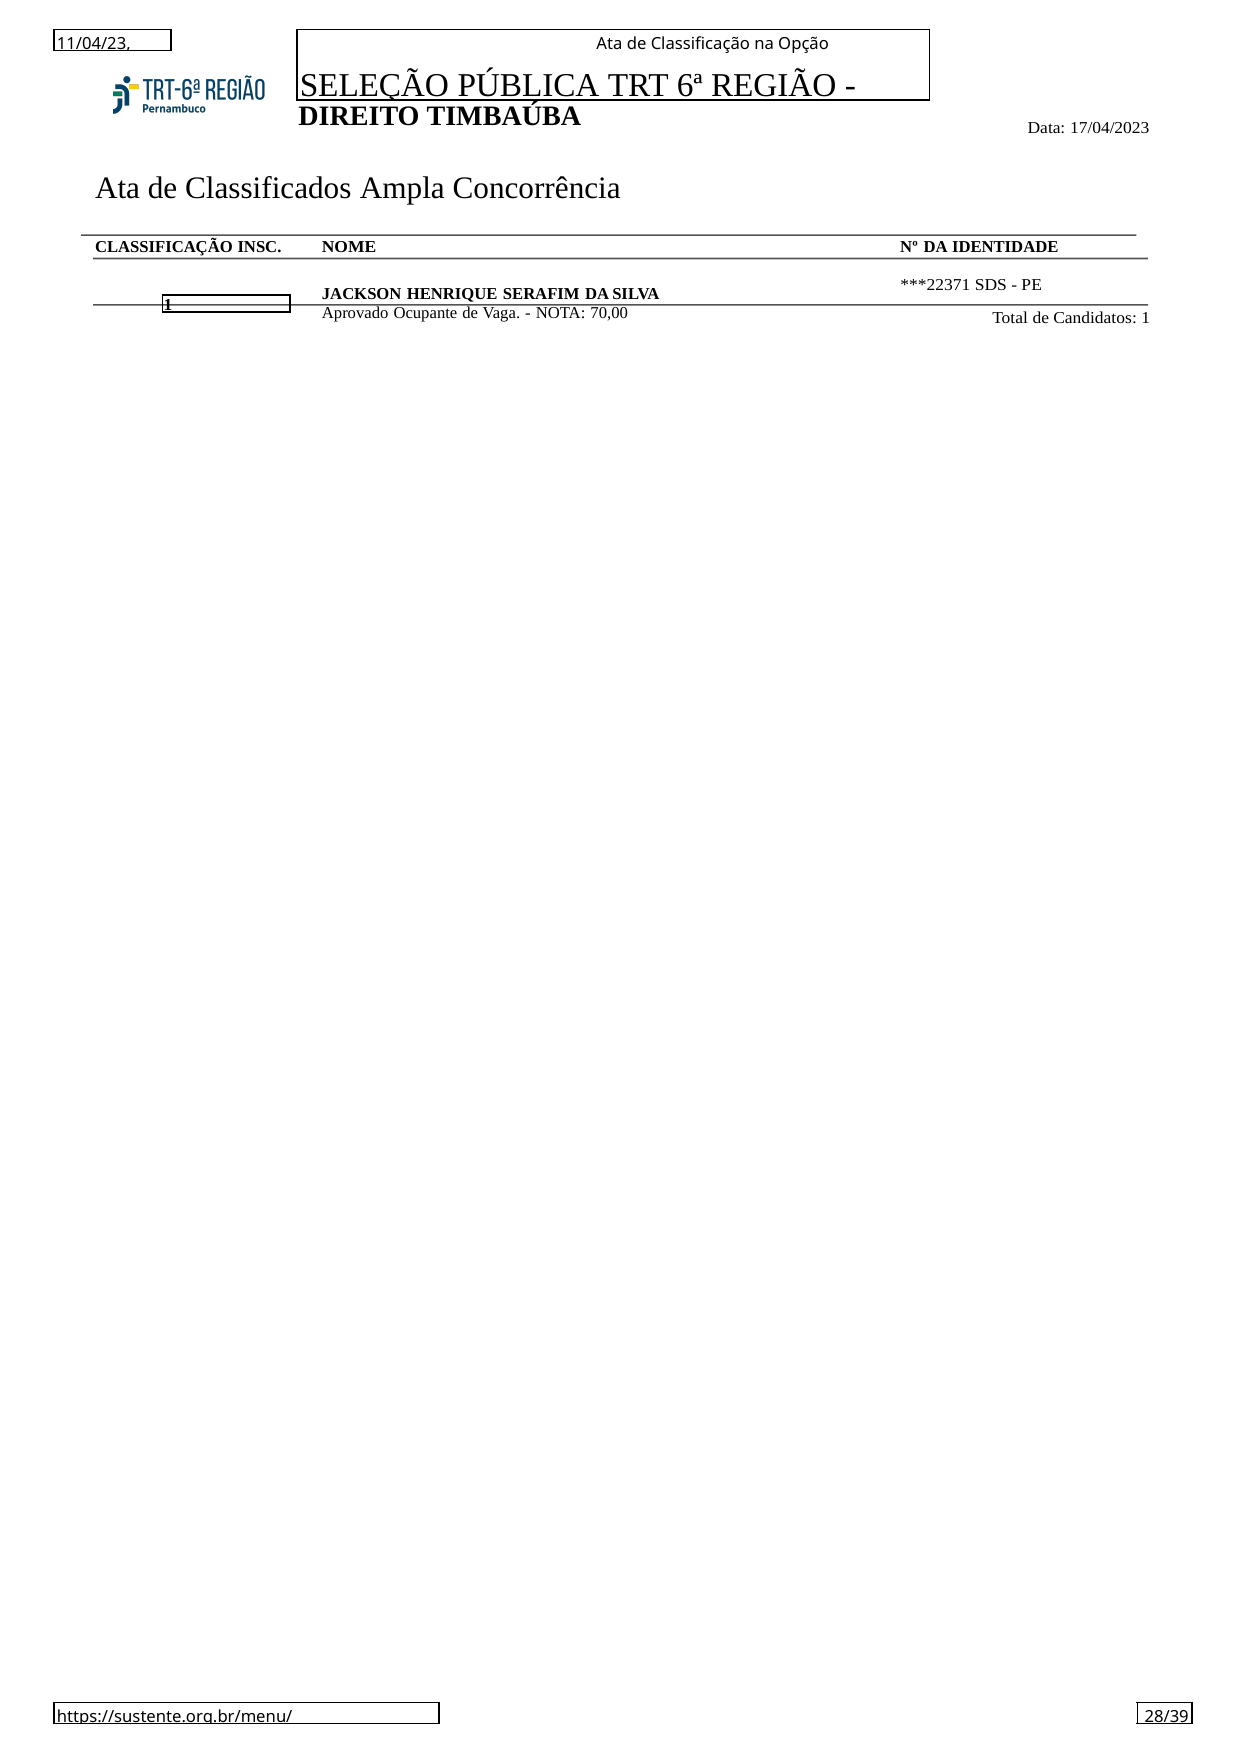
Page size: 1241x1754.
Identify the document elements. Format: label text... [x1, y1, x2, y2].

text ***22371 SDS - PE [900, 275, 1161, 294]
text JACKSON HENRIQUE SERAFIM DA SILVA [322, 284, 667, 303]
subtitle CLASSIFICAÇÃO INSC. NOME Nº DA IDENTIDADE [95, 238, 1161, 257]
text Data: 17/04/2023 [1027, 118, 1161, 137]
text Total de Candidatos: 1 [992, 307, 1161, 327]
subtitle Ata de Classificados Ampla Concorrência [95, 169, 624, 205]
text 1 113944 [163, 296, 289, 311]
text DIREITO TIMBAÚBA [298, 101, 624, 131]
picture [94, 62, 291, 133]
text Aprovado Ocupante de Vaga. - NOTA: 70,00 [322, 306, 667, 322]
